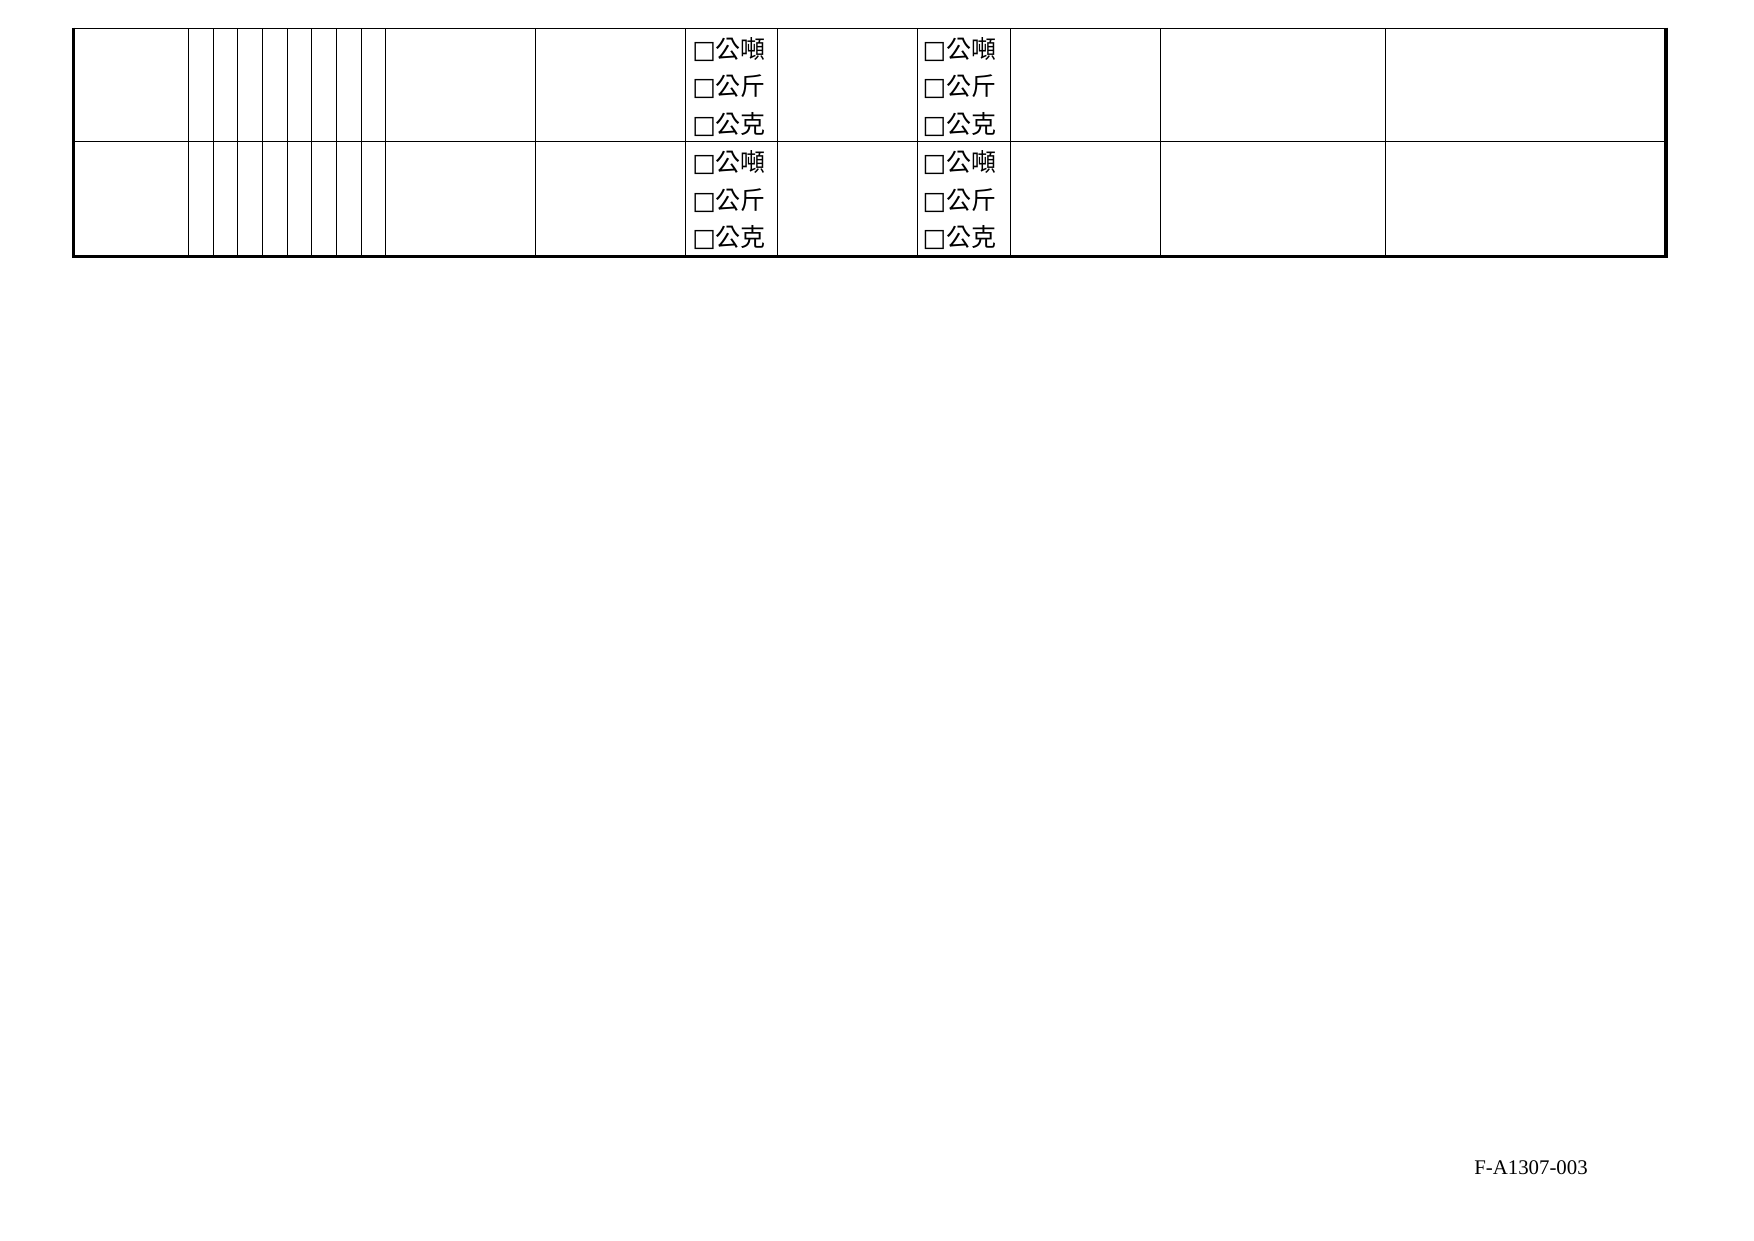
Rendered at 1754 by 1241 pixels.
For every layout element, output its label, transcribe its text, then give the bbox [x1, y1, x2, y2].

table_cell [214, 142, 237, 255]
table_cell [312, 142, 336, 255]
table_cell [75, 29, 188, 141]
table_cell [778, 29, 917, 141]
table_cell [386, 142, 535, 255]
table_cell [1386, 29, 1664, 141]
table_cell [263, 142, 287, 255]
table_cell □公噸 □公斤 □公克 [686, 142, 777, 255]
table_cell [189, 142, 213, 255]
table_cell [1011, 142, 1160, 255]
table_cell [238, 142, 262, 255]
table_cell □公噸 □公斤 □公克 [918, 142, 1010, 255]
table_cell □公噸 □公斤 □公克 [686, 29, 777, 141]
table_cell [288, 29, 311, 141]
table_cell [778, 142, 917, 255]
table_cell [337, 142, 361, 255]
table_cell [362, 142, 385, 255]
table_cell [263, 29, 287, 141]
table_cell [288, 142, 311, 255]
table_cell [536, 142, 685, 255]
table_cell [189, 29, 213, 141]
table_cell [1011, 29, 1160, 141]
table_cell □公噸 □公斤 □公克 [918, 29, 1010, 141]
table_cell [312, 29, 336, 141]
table_cell [337, 29, 361, 141]
table_cell [1161, 29, 1385, 141]
table_cell [362, 29, 385, 141]
table_cell [1161, 142, 1385, 255]
table_cell [75, 142, 188, 255]
table_cell [536, 29, 685, 141]
table_cell [238, 29, 262, 141]
table_cell [214, 29, 237, 141]
table_cell [386, 29, 535, 141]
table_cell [1386, 142, 1664, 255]
